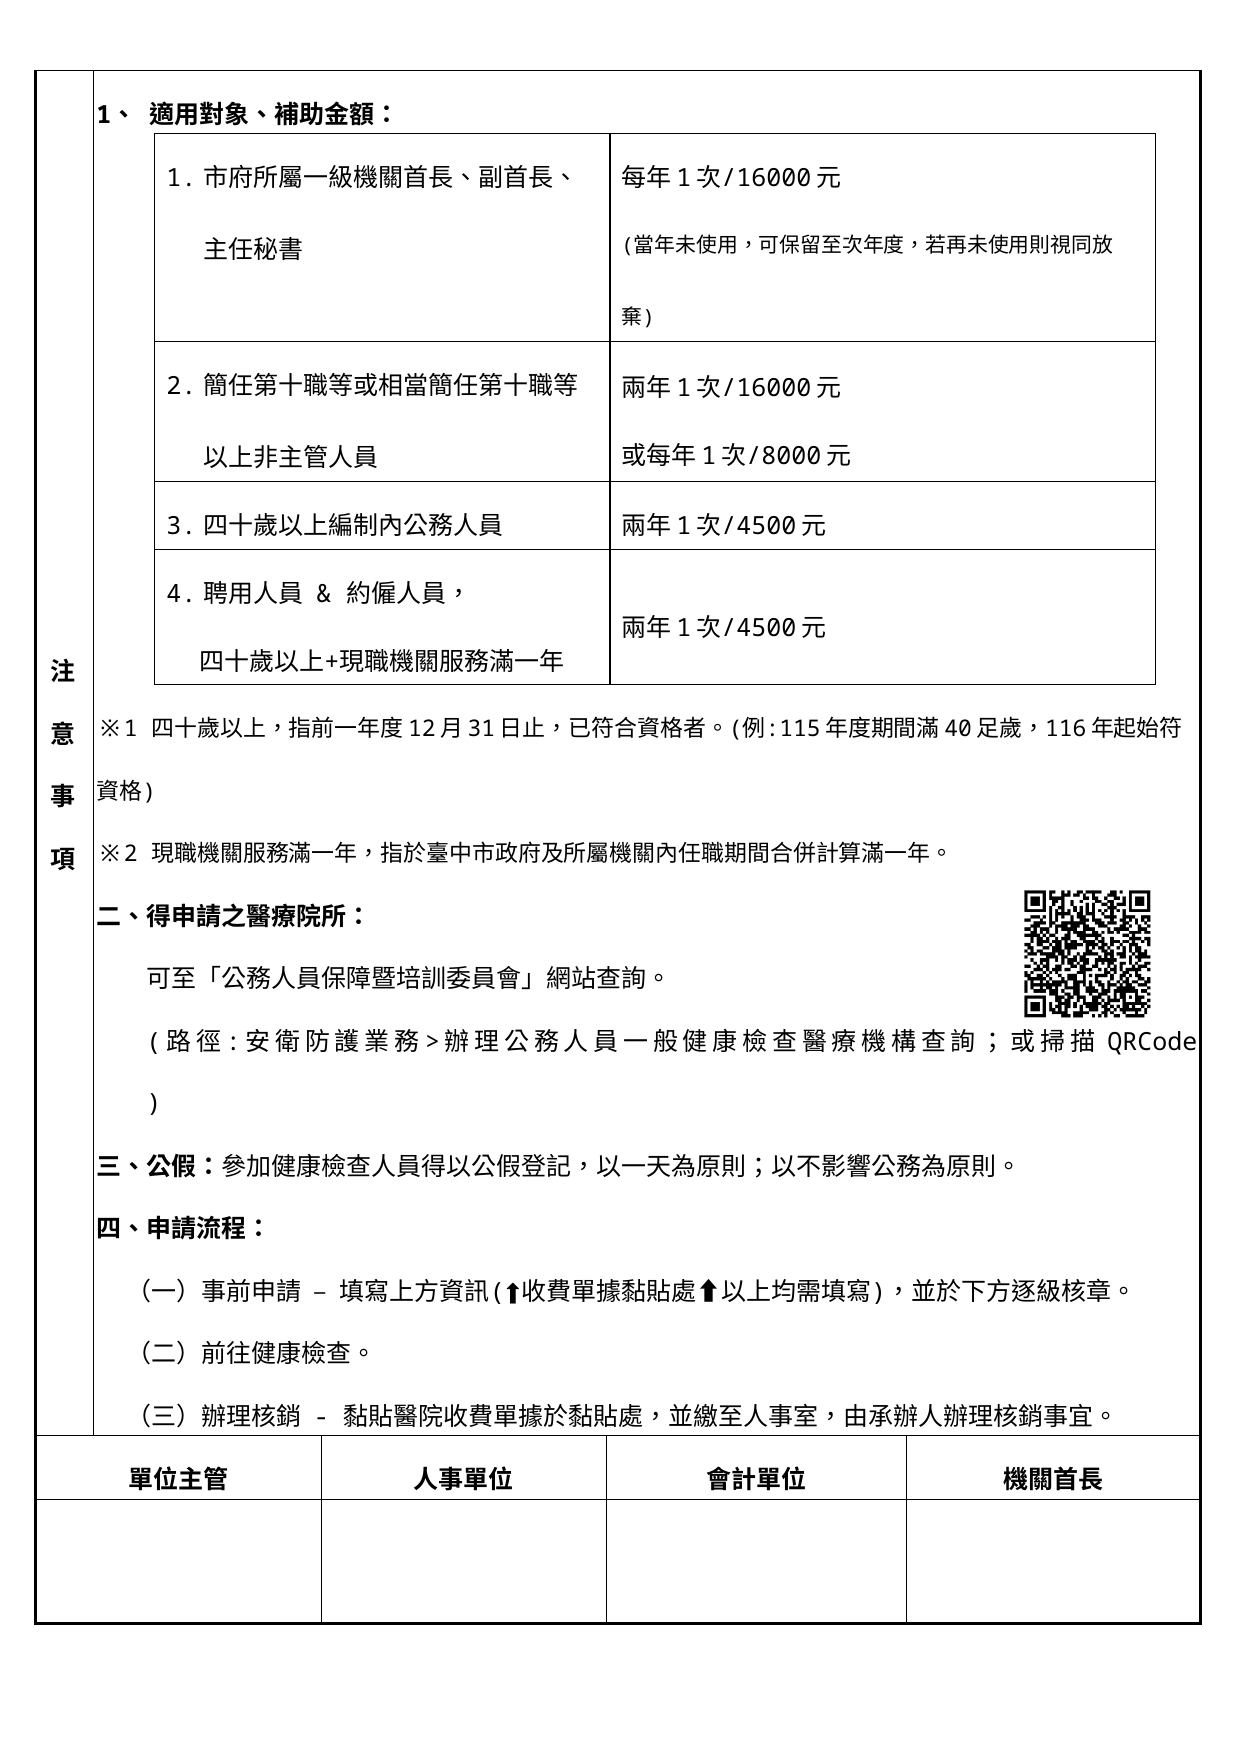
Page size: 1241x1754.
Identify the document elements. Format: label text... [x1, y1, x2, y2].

table_header 市府所屬一級機關首長、副首長、主任秘書 [155, 134, 609, 341]
table_cell 聘用人員 & 約僱人員， 四十歲以上+現職機關服務滿一年 [155, 550, 609, 684]
table_cell 單位主管 [37, 1436, 321, 1499]
table_cell 注 意 事 項 [37, 71, 93, 1435]
table_cell [907, 1500, 1199, 1622]
table_cell 機關首長 [907, 1436, 1199, 1499]
table_cell [322, 1500, 606, 1622]
table_cell 兩年1次/4500元 [611, 550, 1155, 684]
table_cell 適用對象、補助金額： ※1 四十歲以上，指前一年度12月31日止，已符合資格者。(例:115年度期間滿40足歲，116年起始符資格) ※2 現職機關服務滿一年，指於臺中市政府及所屬機關內任職期間合併計算滿一年。 二、得申請之醫療院所： 可至「公務人員保障暨培訓委員會」網站查詢。 (路徑:安衛防護業務>辦理公務人員一般健康檢查醫療機構查詢；或掃描QRCode ) 三、公假：參加健康檢查人員得以公假登記，以一天為原則；以不影響公務為原則。 四、申請流程： （一）事前申請 – 填寫上方資訊(⬆︎收費單據黏貼處⬆︎以上均需填寫)，並於下方逐級核章。 （二）前往健康檢查。 （三）辦理核銷 - 黏貼醫院收費單據於黏貼處，並繳至人事室，由承辦人辦理核銷事宜。 [94, 71, 1199, 1435]
table_cell [607, 1500, 906, 1622]
table_cell 人事單位 [322, 1436, 606, 1499]
table_cell [37, 1500, 321, 1622]
table_cell 兩年1次/4500元 [611, 482, 1155, 548]
table_header 每年1次/16000元 (當年未使用，可保留至次年度，若再未使用則視同放棄) [611, 134, 1155, 341]
table_cell 會計單位 [607, 1436, 906, 1499]
table_cell 兩年1次/16000元 或每年1次/8000元 [611, 342, 1155, 481]
table_cell 四十歲以上編制內公務人員 [155, 482, 609, 548]
table_cell 簡任第十職等或相當簡任第十職等以上非主管人員 [155, 342, 609, 481]
